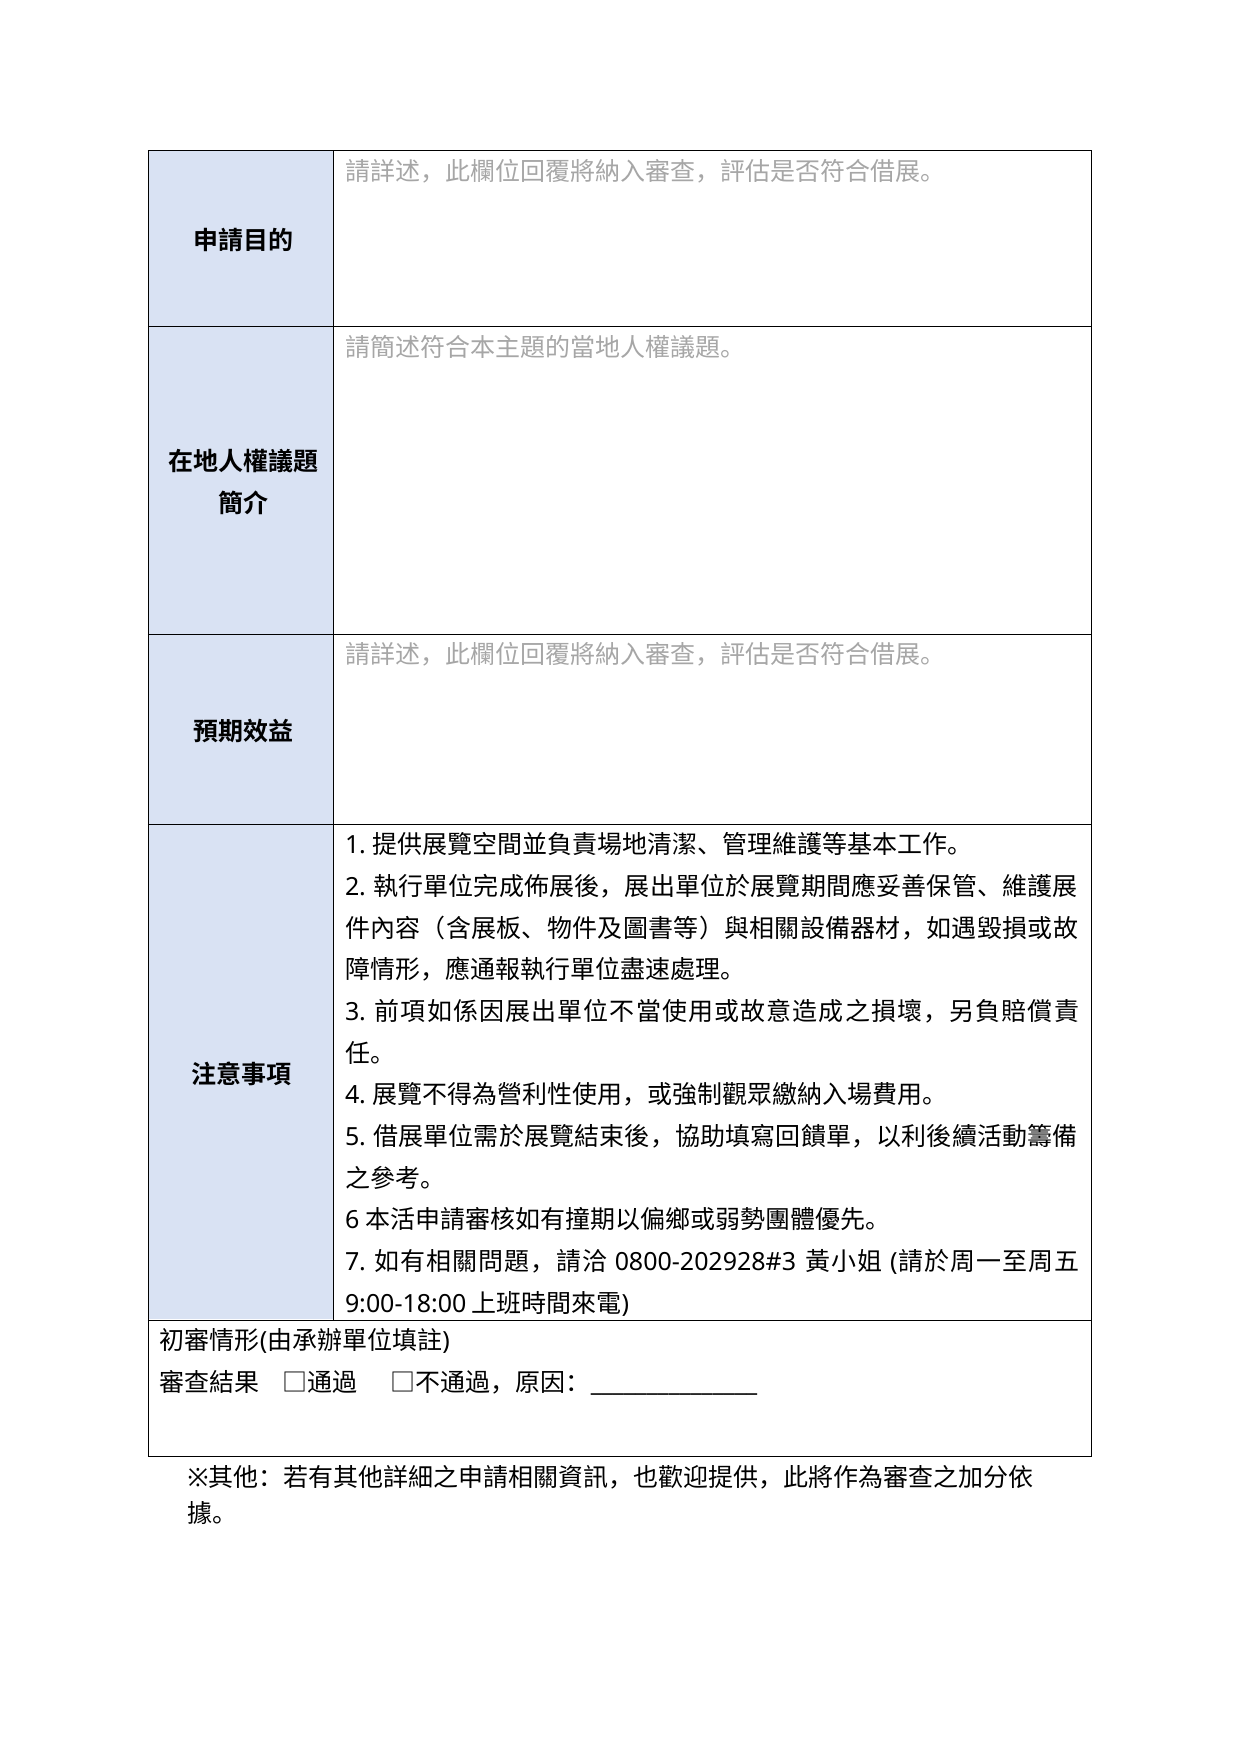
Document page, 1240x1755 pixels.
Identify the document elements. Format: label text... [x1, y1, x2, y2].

table_cell 請簡述符合本主題的當地人權議題。 [334, 327, 1091, 634]
table_cell 預期效益 [149, 635, 333, 824]
table_cell 請詳述，此欄位回覆將納入審查，評估是否符合借展。 [334, 635, 1091, 824]
table_cell 申請目的 [149, 151, 333, 326]
table_cell 1. 提供展覽空間並負責場地清潔、管理維護等基本工作。 2. 執行單位完成佈展後，展出單位於展覽期間應妥善保管、維護展件內容（含展板、物件及圖書等）與相關設備器材，如遇毀損或故障情形，應通報執行單位盡速處理。 3. 前項如係因展出單位不當使用或故意造成之損壞，另負賠償責任。 4. 展覽不得為營利性使用，或強制觀眾繳納入場費用。 5. 借展單位需於展覽結束後，協助填寫回饋單，以利後續活動籌備之參考。 6 本活申請審核如有撞期以偏鄉或弱勢團體優先。 7. 如有相關問題，請洽0800-202928#3 黃小姐 (請於周一至周五9:00-18:00上班時間來電) [334, 825, 1091, 1319]
table_cell 注意事項 [149, 825, 333, 1319]
table_cell 初審情形(由承辦單位填註) 審查結果 □通過 □不通過，原因：_______________ [149, 1321, 1091, 1456]
table_cell 在地人權議題 簡介 [149, 327, 333, 634]
text ※其他：若有其他詳細之申請相關資訊，也歡迎提供，此將作為審查之加分依據。 [187, 1457, 1052, 1530]
table_cell 請詳述，此欄位回覆將納入審查，評估是否符合借展。 [334, 151, 1091, 326]
